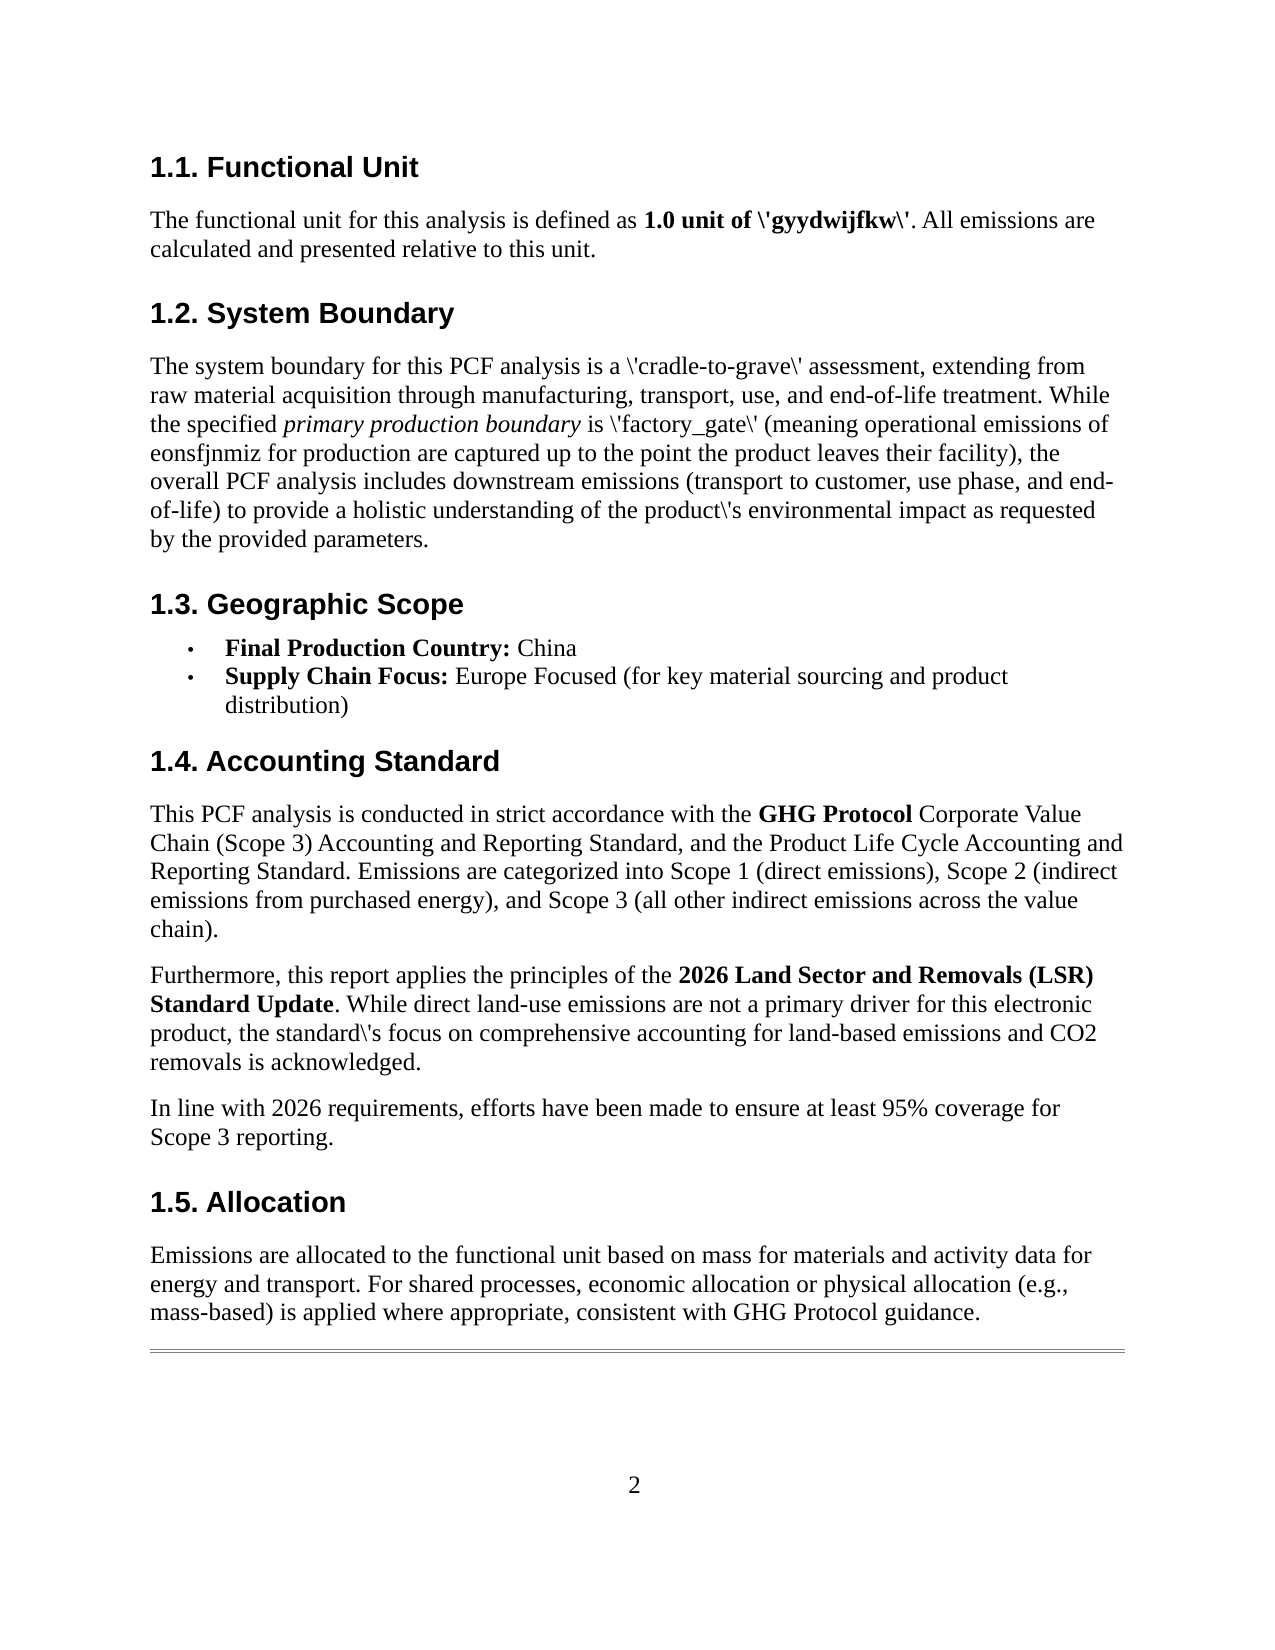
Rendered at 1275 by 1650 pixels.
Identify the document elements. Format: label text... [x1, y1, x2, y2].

text The functional unit for this analysis is defined as 1.0 unit of \'gyydwijfkw\'. All emissions are calculated and presented relative to this unit. [150, 205, 1125, 262]
subtitle 1.3. Geographic Scope [150, 587, 1125, 620]
subtitle 1.2. System Boundary [150, 296, 1125, 330]
subtitle 1.1. Functional Unit [150, 150, 1125, 183]
text Emissions are allocated to the functional unit based on mass for materials and activity data for energy and transport. For shared processes, economic allocation or physical allocation (e.g., mass-based) is applied where appropriate, consistent with GHG Protocol guidance. [150, 1240, 1125, 1326]
subtitle 1.5. Allocation [150, 1185, 1125, 1218]
text In line with 2026 requirements, efforts have been made to ensure at least 95% coverage for Scope 3 reporting. [150, 1093, 1125, 1151]
list Supply Chain Focus: Europe Focused (for key material sourcing and product distribution) [187, 661, 1125, 719]
text This PCF analysis is conducted in strict accordance with the GHG Protocol Corporate Value Chain (Scope 3) Accounting and Reporting Standard, and the Product Life Cycle Accounting and Reporting Standard. Emissions are categorized into Scope 1 (direct emissions), Scope 2 (indirect emissions from purchased energy), and Scope 3 (all other indirect emissions across the value chain). [150, 799, 1125, 943]
subtitle 1.4. Accounting Standard [150, 744, 1125, 777]
text Furthermore, this report applies the principles of the 2026 Land Sector and Removals (LSR) Standard Update. While direct land-use emissions are not a primary driver for this electronic product, the standard\'s focus on comprehensive accounting for land-based emissions and CO2 removals is acknowledged. [150, 961, 1125, 1076]
list Final Production Country: China [187, 633, 1125, 661]
text The system boundary for this PCF analysis is a \'cradle-to-grave\' assessment, extending from raw material acquisition through manufacturing, transport, use, and end-of-life treatment. While the specified primary production boundary is \'factory_gate\' (meaning operational emissions of eonsfjnmiz for production are captured up to the point the product leaves their facility), the overall PCF analysis includes downstream emissions (transport to customer, use phase, and end-of-life) to provide a holistic understanding of the product\'s environmental impact as requested by the provided parameters. [150, 351, 1125, 553]
